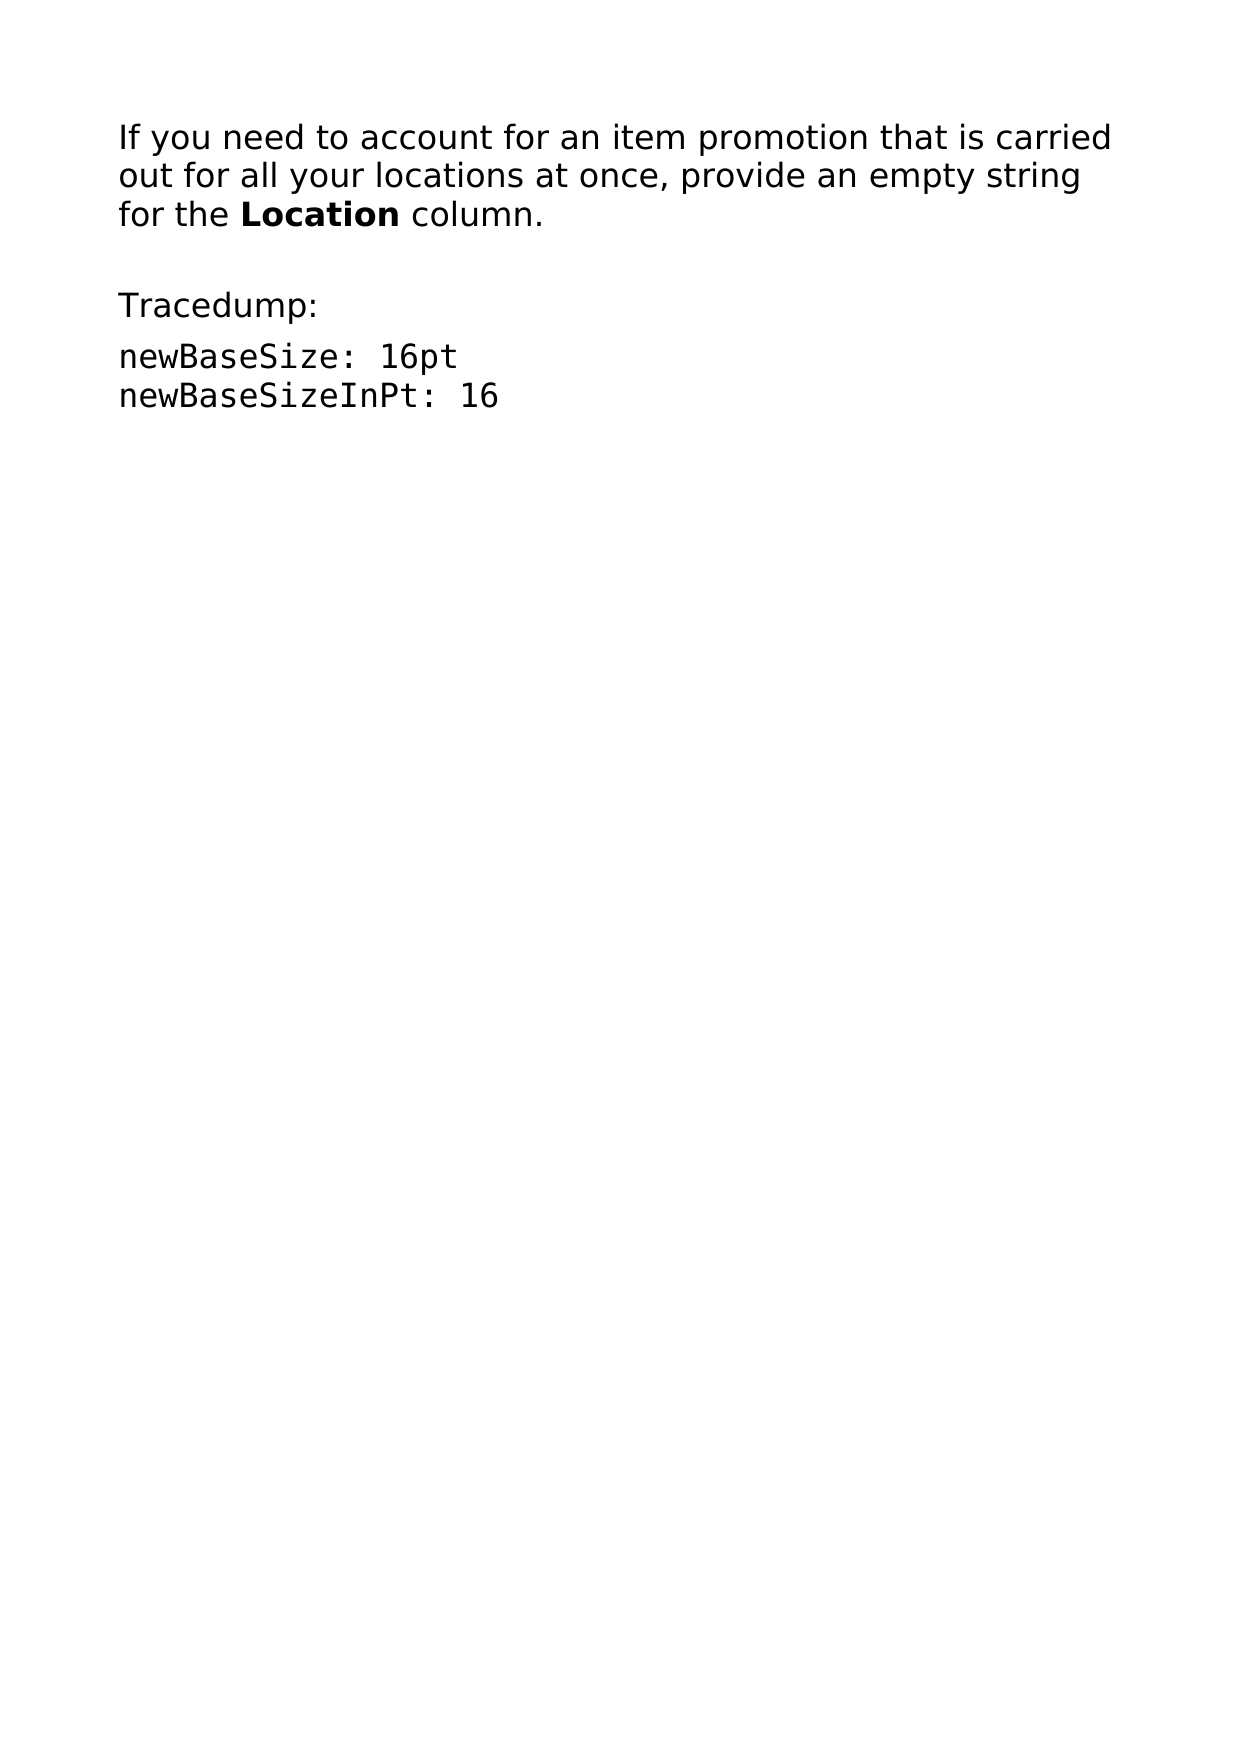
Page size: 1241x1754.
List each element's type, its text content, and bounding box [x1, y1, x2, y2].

text Tracedump: [118, 247, 1122, 325]
text If you need to account for an item promotion that is carried out for all your locations at once, provide an empty string for the Location column. [118, 118, 1122, 235]
text newBaseSize: 16pt newBaseSizeInPt: 16 [118, 337, 1122, 415]
